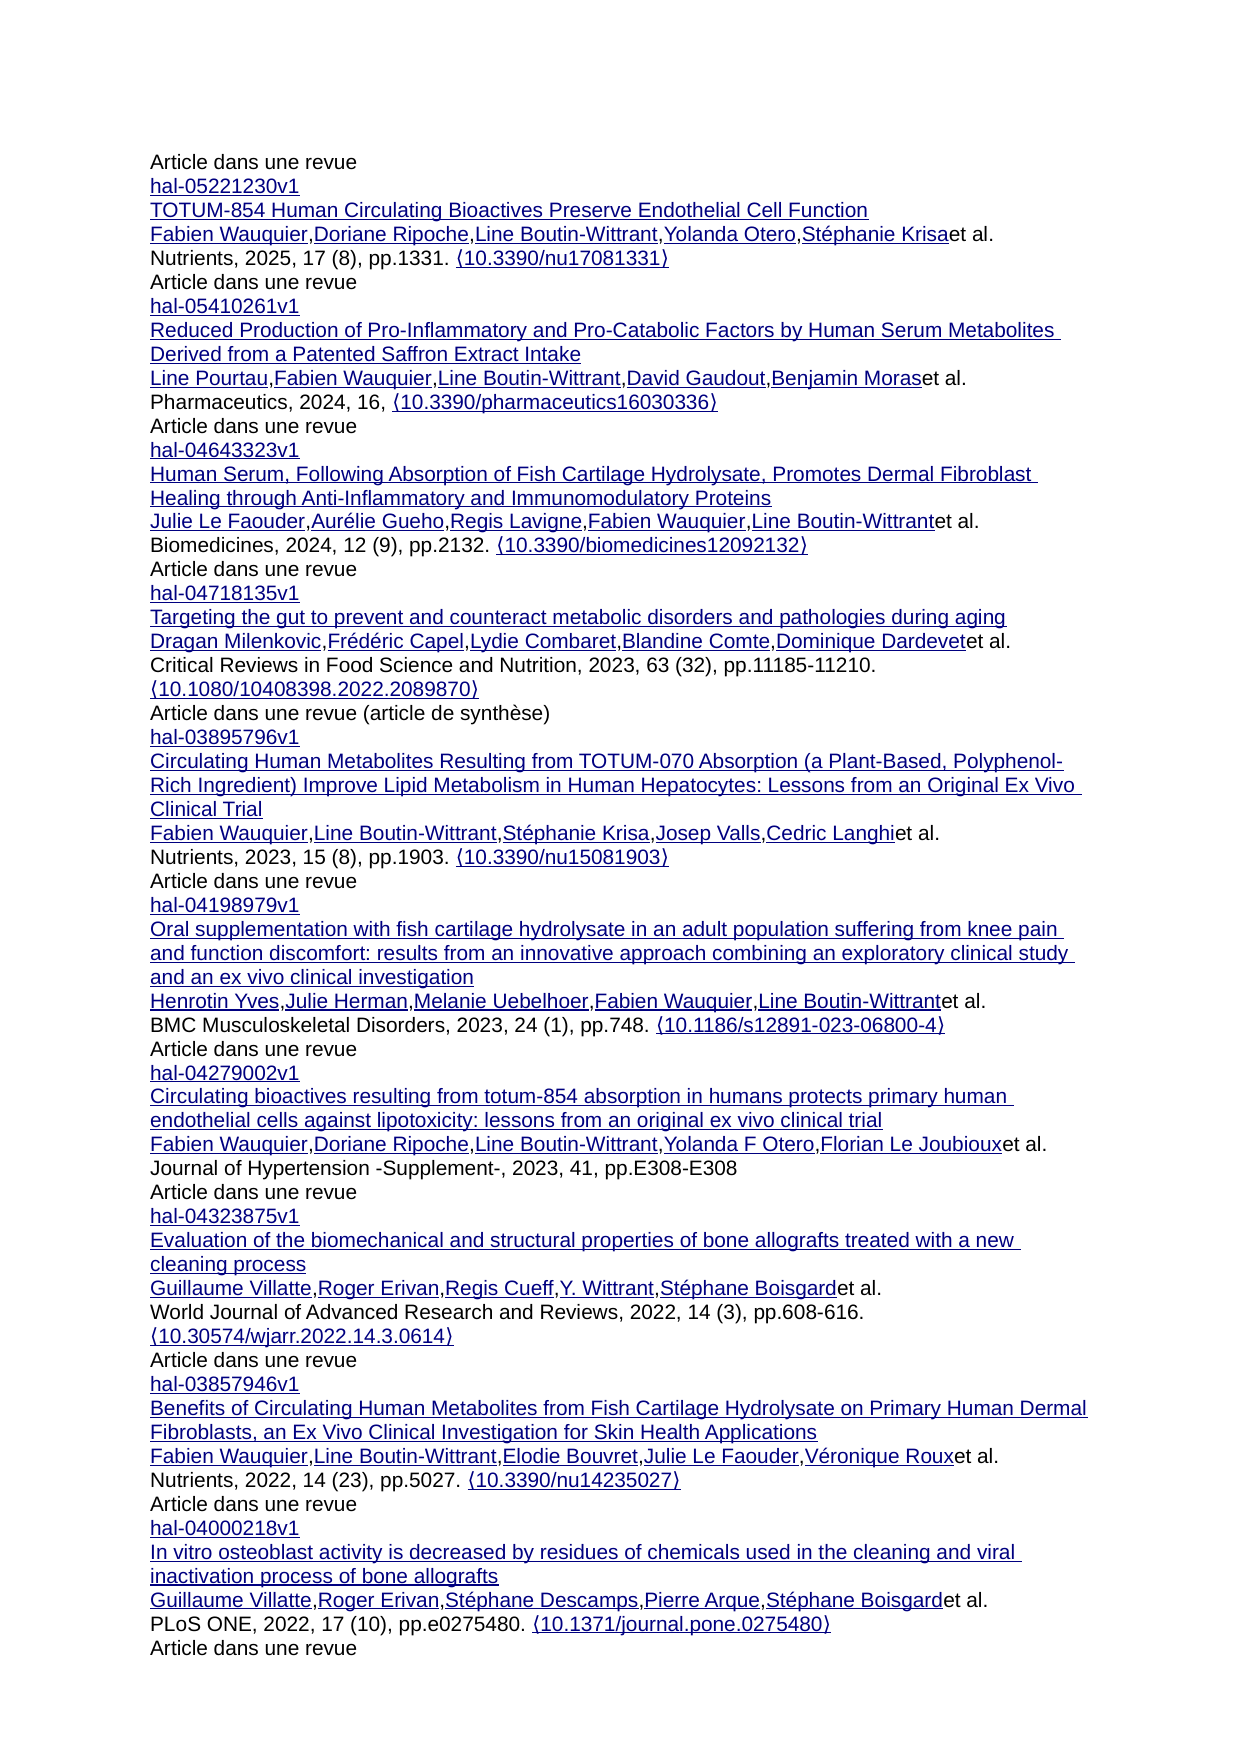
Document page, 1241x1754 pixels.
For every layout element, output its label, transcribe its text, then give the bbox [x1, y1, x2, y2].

table_cell TOTUM-854 Human Circulating Bioactives Preserve Endothelial Cell Function Fabien Wauquier,Doriane Ripoche,Line Boutin-Wittrant,Yolanda Otero,Stéphanie Krisaet al. Nutrients, 2025, 17 (8), pp.1331. ⟨10.3390/nu17081331⟩ Article dans une revue hal-05410261v1 [150, 198, 1090, 318]
table_cell Benefits of Circulating Human Metabolites from Fish Cartilage Hydrolysate on Primary Human Dermal Fibroblasts, an Ex Vivo Clinical Investigation for Skin Health Applications Fabien Wauquier,Line Boutin-Wittrant,Elodie Bouvret,Julie Le Faouder,Véronique Rouxet al. Nutrients, 2022, 14 (23), pp.5027. ⟨10.3390/nu14235027⟩ Article dans une revue hal-04000218v1 [150, 1396, 1090, 1539]
table_cell In vitro osteoblast activity is decreased by residues of chemicals used in the cleaning and viral inactivation process of bone allografts Guillaume Villatte,Roger Erivan,Stéphane Descamps,Pierre Arque,Stéphane Boisgardet al. PLoS ONE, 2022, 17 (10), pp.e0275480. ⟨10.1371/journal.pone.0275480⟩ Article dans une revue [150, 1540, 1090, 1659]
table_cell Evaluation of the biomechanical and structural properties of bone allografts treated with a new cleaning process Guillaume Villatte,Roger Erivan,Regis Cueff,Y. Wittrant,Stéphane Boisgardet al. World Journal of Advanced Research and Reviews, 2022, 14 (3), pp.608-616. ⟨10.30574/wjarr.2022.14.3.0614⟩ Article dans une revue hal-03857946v1 [150, 1228, 1090, 1396]
table_cell Oral supplementation with fish cartilage hydrolysate in an adult population suffering from knee pain and function discomfort: results from an innovative approach combining an exploratory clinical study and an ex vivo clinical investigation Henrotin Yves,Julie Herman,Melanie Uebelhoer,Fabien Wauquier,Line Boutin-Wittrantet al. BMC Musculoskeletal Disorders, 2023, 24 (1), pp.748. ⟨10.1186/s12891-023-06800-4⟩ Article dans une revue hal-04279002v1 [150, 917, 1090, 1084]
table_cell Circulating bioactives resulting from totum-854 absorption in humans protects primary human endothelial cells against lipotoxicity: lessons from an original ex vivo clinical trial Fabien Wauquier,Doriane Ripoche,Line Boutin-Wittrant,Yolanda F Otero,Florian Le Joubiouxet al. Journal of Hypertension -Supplement-, 2023, 41, pp.E308-E308 Article dans une revue hal-04323875v1 [150, 1084, 1090, 1228]
table_cell Reduced Production of Pro-Inflammatory and Pro-Catabolic Factors by Human Serum Metabolites Derived from a Patented Saffron Extract Intake Line Pourtau,Fabien Wauquier,Line Boutin-Wittrant,David Gaudout,Benjamin Moraset al. Pharmaceutics, 2024, 16, ⟨10.3390/pharmaceutics16030336⟩ Article dans une revue hal-04643323v1 [150, 318, 1090, 461]
table_cell Article dans une revue hal-05221230v1 [150, 150, 1090, 198]
table_cell Human Serum, Following Absorption of Fish Cartilage Hydrolysate, Promotes Dermal Fibroblast Healing through Anti-Inflammatory and Immunomodulatory Proteins Julie Le Faouder,Aurélie Gueho,Regis Lavigne,Fabien Wauquier,Line Boutin-Wittrantet al. Biomedicines, 2024, 12 (9), pp.2132. ⟨10.3390/biomedicines12092132⟩ Article dans une revue hal-04718135v1 [150, 461, 1090, 605]
table_cell Circulating Human Metabolites Resulting from TOTUM-070 Absorption (a Plant-Based, Polyphenol-Rich Ingredient) Improve Lipid Metabolism in Human Hepatocytes: Lessons from an Original Ex Vivo Clinical Trial Fabien Wauquier,Line Boutin-Wittrant,Stéphanie Krisa,Josep Valls,Cedric Langhiet al. Nutrients, 2023, 15 (8), pp.1903. ⟨10.3390/nu15081903⟩ Article dans une revue hal-04198979v1 [150, 749, 1090, 917]
table_cell Targeting the gut to prevent and counteract metabolic disorders and pathologies during aging Dragan Milenkovic,Frédéric Capel,Lydie Combaret,Blandine Comte,Dominique Dardevetet al. Critical Reviews in Food Science and Nutrition, 2023, 63 (32), pp.11185-11210. ⟨10.1080/10408398.2022.2089870⟩ Article dans une revue (article de synthèse) hal-03895796v1 [150, 605, 1090, 749]
